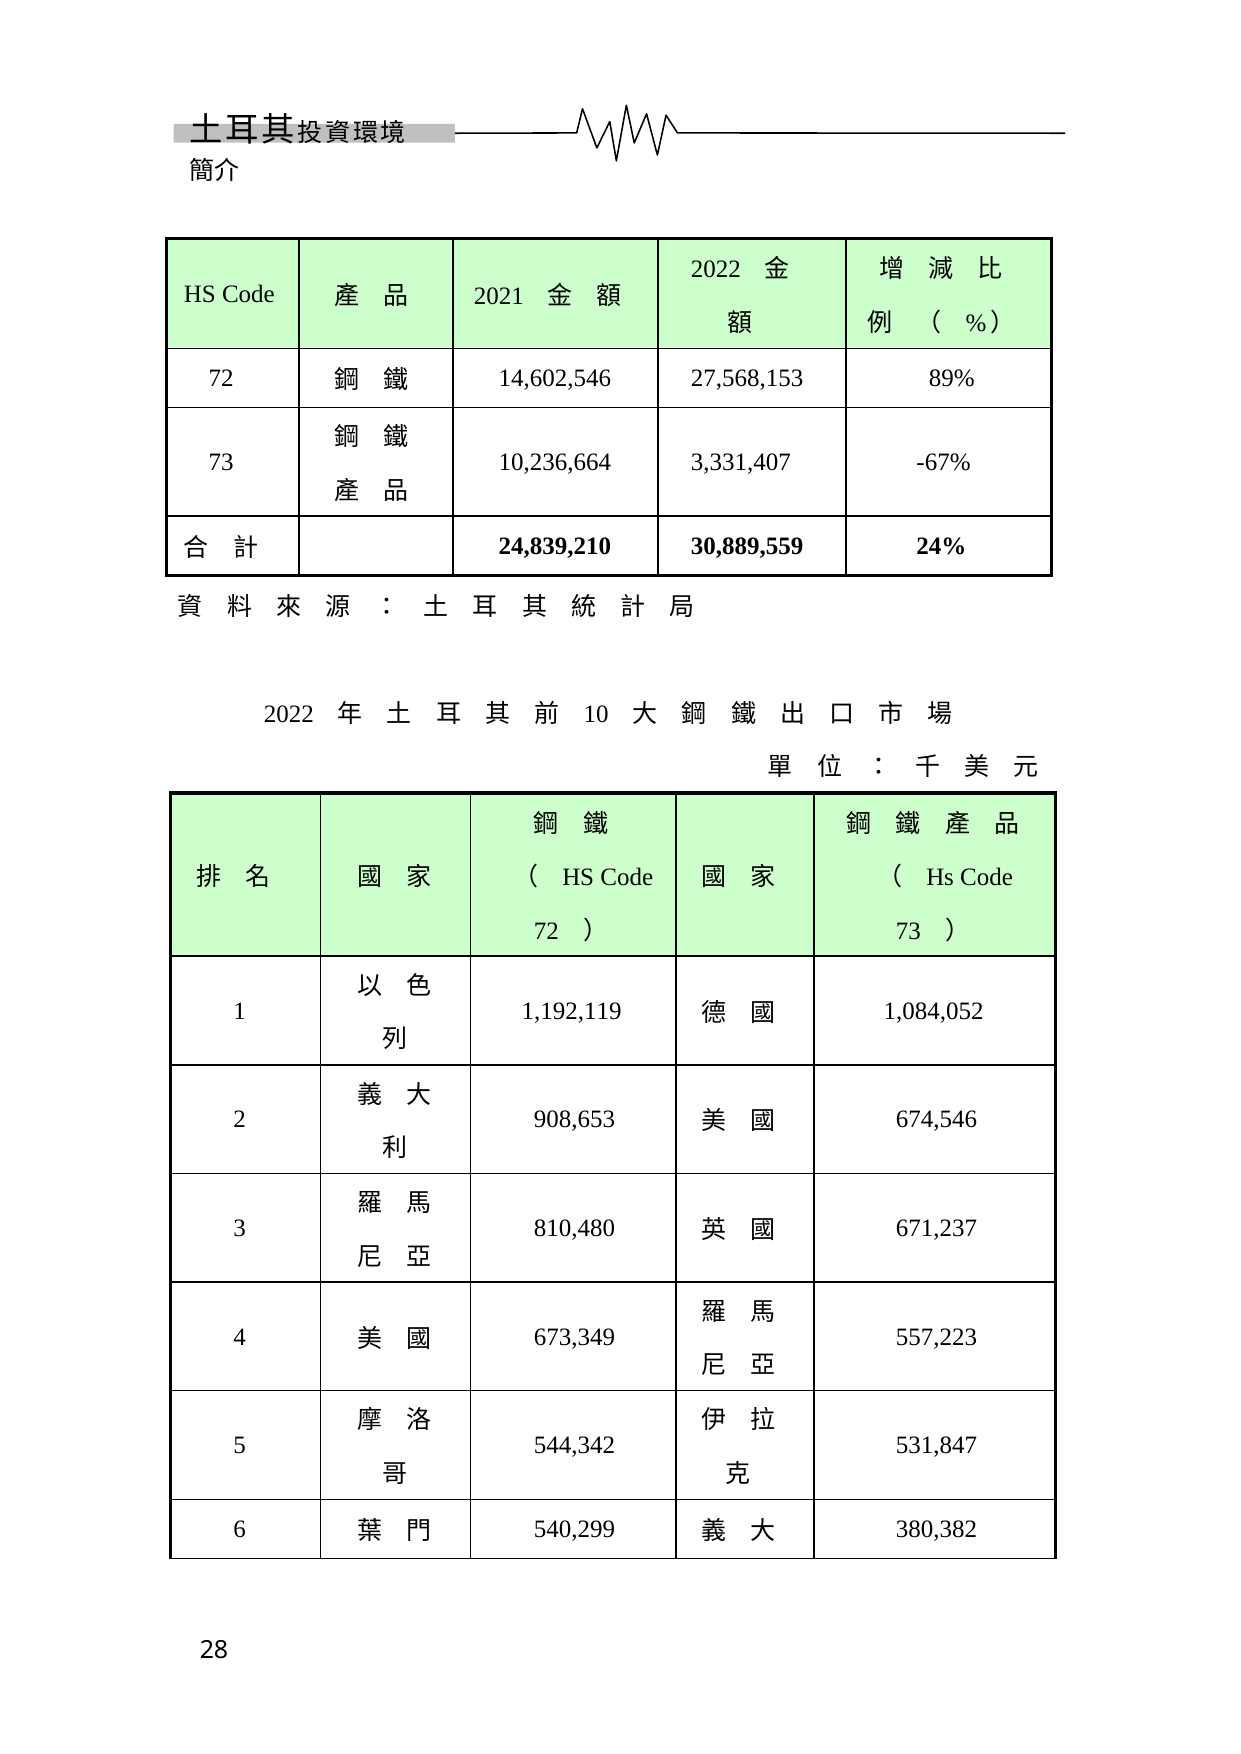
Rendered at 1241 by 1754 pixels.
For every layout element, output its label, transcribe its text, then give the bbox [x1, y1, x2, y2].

table_cell 義大利 [321, 1066, 470, 1172]
table_cell 380,382 [815, 1500, 1054, 1557]
table_cell 3 [172, 1174, 320, 1281]
table_cell 73 [168, 408, 298, 515]
table_cell 鋼鐵 [300, 349, 452, 406]
table_header HS Code [168, 240, 298, 347]
table_cell 674,546 [815, 1066, 1054, 1172]
table_cell 羅馬尼亞 [677, 1283, 813, 1390]
table_cell 30,889,559 [659, 517, 845, 574]
table_cell 羅馬尼亞 [321, 1174, 470, 1281]
table_cell 美國 [321, 1283, 470, 1390]
table_cell 540,299 [471, 1500, 675, 1557]
table_header 2021金額 [454, 240, 657, 347]
table_cell [300, 517, 452, 574]
table_cell 美國 [677, 1066, 813, 1172]
table_cell 89% [847, 349, 1050, 406]
table_header 2022金額 [659, 240, 845, 347]
table_cell 以色列 [321, 957, 470, 1064]
table_header 國家 [677, 795, 813, 955]
table_cell 德國 [677, 957, 813, 1064]
table_header 國家 [321, 795, 470, 955]
table_cell 3,331,407 [659, 408, 845, 515]
table_cell 557,223 [815, 1283, 1054, 1390]
table_cell 24,839,210 [454, 517, 657, 574]
table_header 產品 [300, 240, 452, 347]
table_header 排名 [172, 795, 320, 955]
table_cell 5 [172, 1391, 320, 1498]
text 資料來源：土耳其統計局 [178, 577, 1063, 631]
table_cell 72 [168, 349, 298, 406]
table_cell 10,236,664 [454, 408, 657, 515]
table_cell 伊拉克 [677, 1391, 813, 1498]
table_cell 544,342 [471, 1391, 675, 1498]
table_cell -67% [847, 408, 1050, 515]
text 單位：千美元 [178, 738, 1063, 791]
table_cell 908,653 [471, 1066, 675, 1172]
table_cell 英國 [677, 1174, 813, 1281]
table_cell 義大 [677, 1500, 813, 1557]
table_header 鋼鐵 （HS Code 72） [471, 795, 675, 955]
table_cell 合計 [168, 517, 298, 574]
table_cell 810,480 [471, 1174, 675, 1281]
table_cell 2 [172, 1066, 320, 1172]
table_cell 14,602,546 [454, 349, 657, 406]
table_cell 摩洛哥 [321, 1391, 470, 1498]
table_cell 4 [172, 1283, 320, 1390]
table_cell 531,847 [815, 1391, 1054, 1498]
table_cell 24% [847, 517, 1050, 574]
table_cell 671,237 [815, 1174, 1054, 1281]
table_cell 1,192,119 [471, 957, 675, 1064]
table_cell 鋼鐵產品 [300, 408, 452, 515]
table_header 增減比例（%） [847, 240, 1050, 347]
table_cell 1,084,052 [815, 957, 1054, 1064]
table_cell 1 [172, 957, 320, 1064]
table_cell 6 [172, 1500, 320, 1557]
table_header 鋼鐵產品 （Hs Code 73） [815, 795, 1054, 955]
table_cell 27,568,153 [659, 349, 845, 406]
table_cell 葉門 [321, 1500, 470, 1557]
text 2022年土耳其前10大鋼鐵出口市場 [178, 684, 1063, 738]
table_cell 673,349 [471, 1283, 675, 1390]
